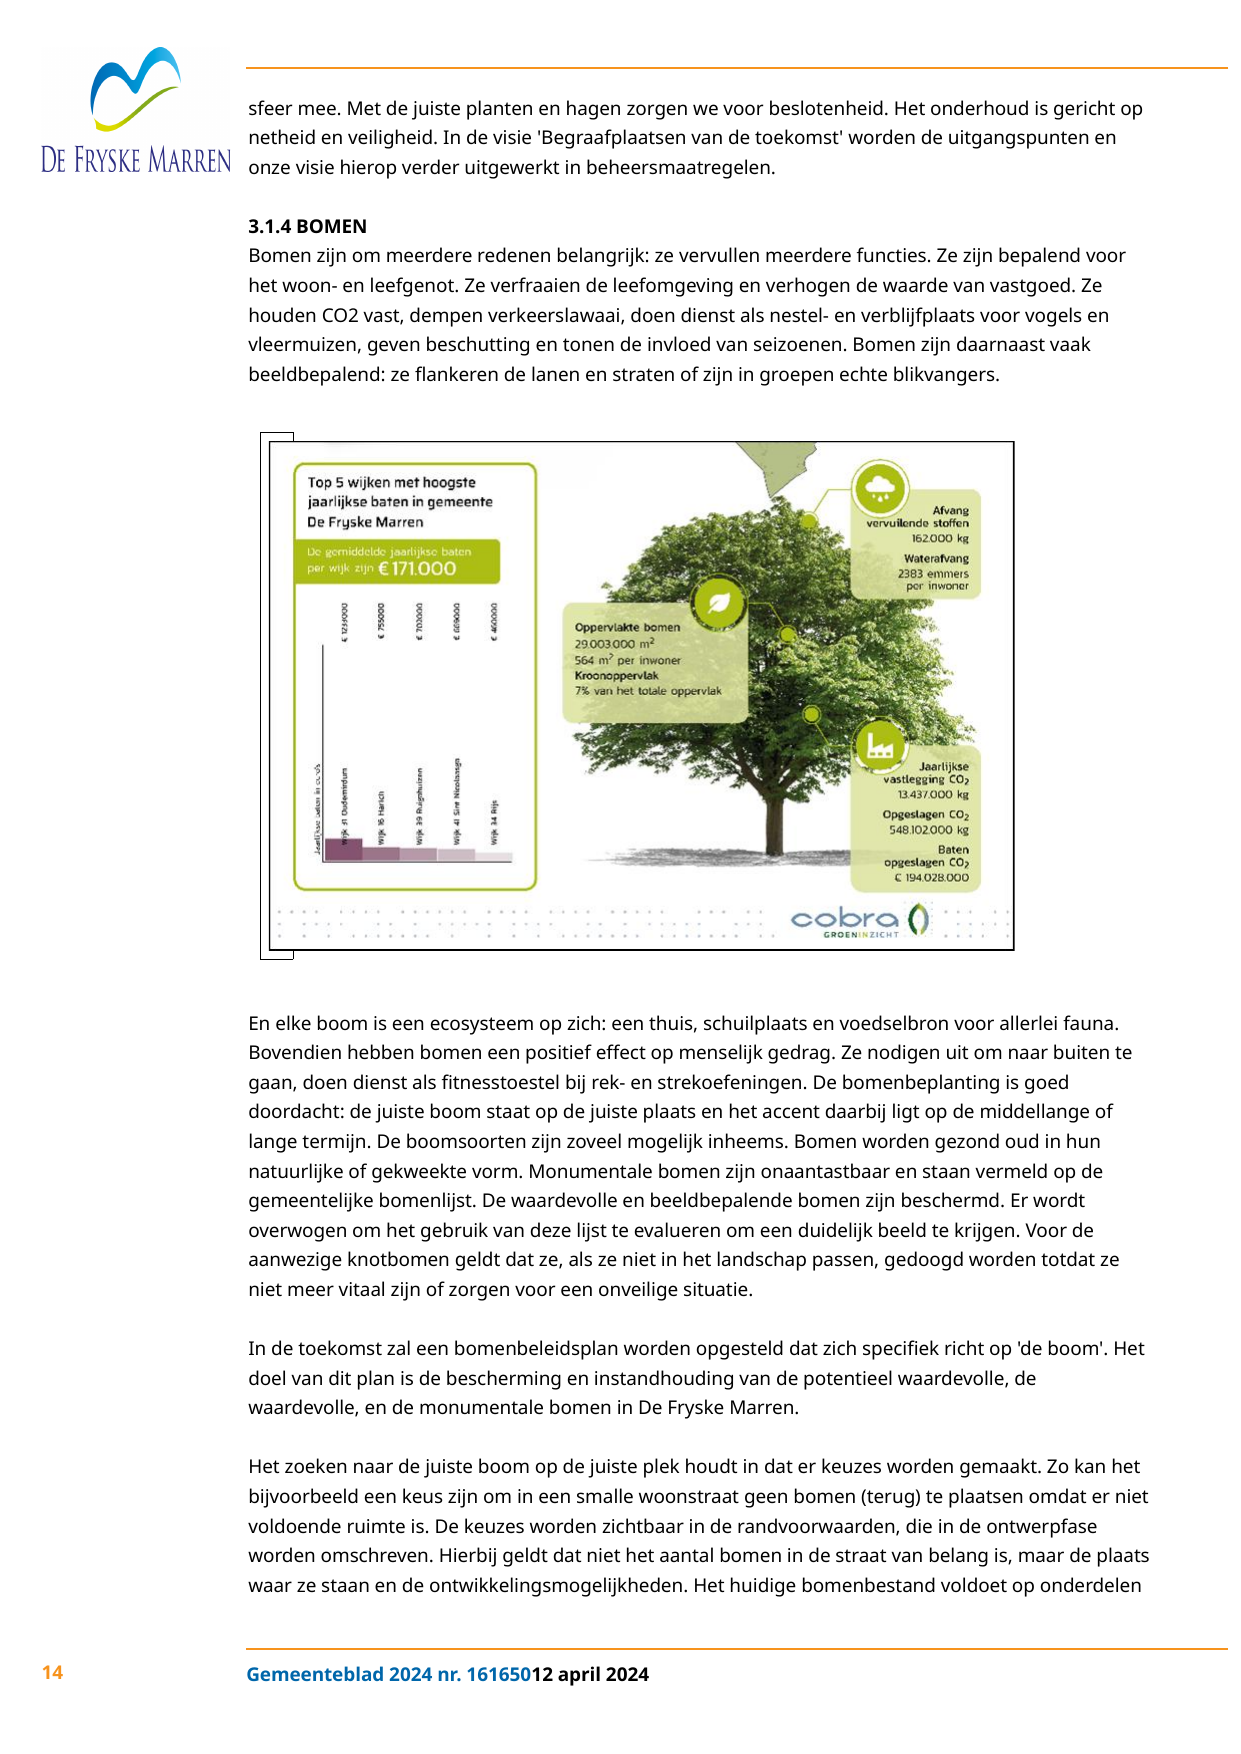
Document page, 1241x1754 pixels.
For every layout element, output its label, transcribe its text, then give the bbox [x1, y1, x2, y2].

text Het zoeken naar de juiste boom op de juiste plek houdt in dat er keuzes worden gemaakt. Zo kan het bijvoorbeeld een keus zijn om in een smalle woonstraat geen bomen (terug) te plaatsen omdat er niet voldoende ruimte is. De keuzes worden zichtbaar in de randvoorwaarden, die in de ontwerpfase worden omschreven. Hierbij geldt dat niet het aantal bomen in de straat van belang is, maar de plaats waar ze staan en de ontwikkelingsmogelijkheden. Het huidige bomenbestand voldoet op onderdelen [248, 1454, 1152, 1598]
text En elke boom is een ecosysteem op zich: een thuis, schuilplaats en voedselbron voor allerlei fauna. Bovendien hebben bomen een positief effect op menselijk gedrag. Ze nodigen uit om naar buiten te gaan, doen dienst als fitnesstoestel bij rek- en strekoefeningen. De bomenbeplanting is goed doordacht: de juiste boom staat op de juiste plaats en het accent daarbij ligt op de middellange of lange termijn. De boomsoorten zijn zoveel mogelijk inheems. Bomen worden gezond oud in hun natuurlijke of gekweekte vorm. Monumentale bomen zijn onaantastbaar en staan vermeld op de gemeentelijke bomenlijst. De waardevolle en beeldbepalende bomen zijn beschermd. Er wordt overwogen om het gebruik van deze lijst te evalueren om een duidelijk beeld te krijgen. Voor de aanwezige knotbomen geldt dat ze, als ze niet in het landschap passen, gedoogd worden totdat ze niet meer vitaal zijn of zorgen voor een onveilige situatie. [248, 1010, 1152, 1302]
text In de toekomst zal een bomenbeleidsplan worden opgesteld dat zich specifiek richt op 'de boom'. Het doel van dit plan is de bescherming en instandhouding van de potentieel waardevolle, de waardevolle, en de monumentale bomen in De Fryske Marren. [248, 1335, 1152, 1420]
picture [41, 47, 231, 172]
text sfeer mee. Met de juiste planten en hagen zorgen we voor beslotenheid. Het onderhoud is gericht op netheid en veiligheid. In de visie 'Begraafplaatsen van de toekomst' worden de uitgangspunten en onze visie hierop verder uitgewerkt in beheersmaatregelen. [248, 95, 1152, 180]
text Bomen zijn om meerdere redenen belangrijk: ze vervullen meerdere functies. Ze zijn bepalend voor het woon- en leefgenot. Ze verfraaien de leefomgeving en verhogen de waarde van vastgoed. Ze houden CO2 vast, dempen verkeerslawaai, doen dienst als nestel- en verblijfplaats voor vogels en vleermuizen, geven beschutting en tonen de invloed van seizoenen. Bomen zijn daarnaast vaak beeldbepalend: ze flankeren de lanen en straten of zijn in groepen echte blikvangers. [248, 243, 1152, 387]
picture [268, 441, 1015, 951]
text 3.1.4 BOMEN [248, 213, 1152, 239]
